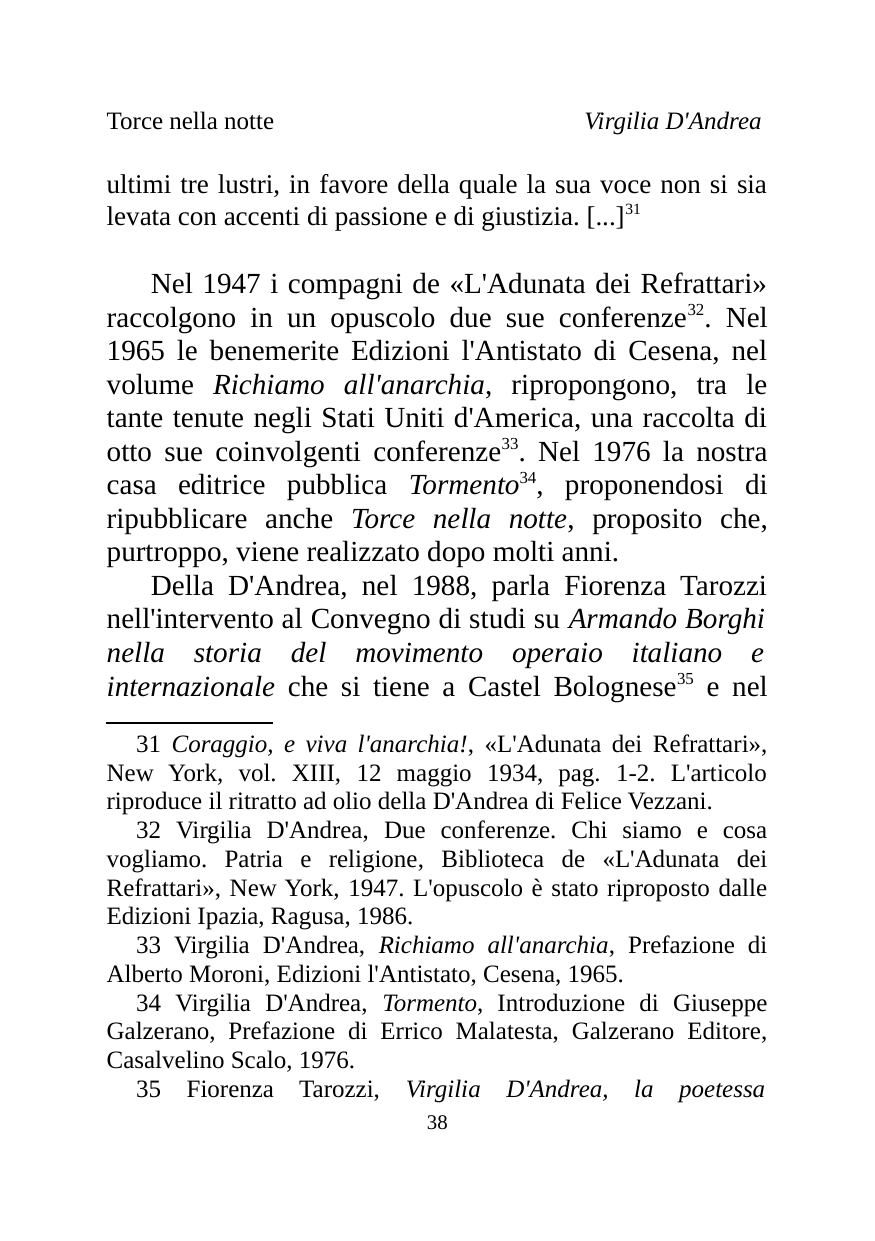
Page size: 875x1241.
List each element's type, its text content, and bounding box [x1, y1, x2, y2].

text Virgilia D'Andrea, Due conferenze. Chi siamo e cosa vogliamo. Patria e religione, Biblioteca de «L'Adunata dei Refrattari», New York, 1947. L'opuscolo è stato riproposto dalle Edizioni Ipazia, Ragusa, 1986. [106, 815, 768, 930]
text Fiorenza Tarozzi, Virgilia D'Andrea, la poetessa [106, 1074, 768, 1103]
text Nel 1947 i compagni de «L'Adunata dei Refrattari» raccolgono in un opuscolo due sue conferenze. Nel 1965 le benemerite Edizioni l'Antistato di Cesena, nel volume Richiamo all'anarchia, ripropongono, tra le tante tenute negli Stati Uniti d'America, una raccolta di otto sue coinvolgenti conferenze. Nel 1976 la nostra casa editrice pubblica Tormento, proponendosi di ripubblicare anche Torce nella notte, proposito che, purtroppo, viene realizzato dopo molti anni. [106, 266, 768, 568]
text Virgilia D'Andrea, Tormento, Introduzione di Giuseppe Galzerano, Prefazione di Errico Malatesta, Galzerano Editore, Casalvelino Scalo, 1976. [106, 988, 768, 1074]
text ultimi tre lustri, in favore della quale la sua voce non si sia levata con accenti di passione e di giustizia. [...] [106, 168, 768, 231]
text Virgilia D'Andrea, Richiamo all'anarchia, Prefazione di Alberto Moroni, Edizioni l'Antistato, Cesena, 1965. [106, 930, 768, 988]
text Della D'Andrea, nel 1988, parla Fiorenza Tarozzi nell'intervento al Convegno di studi su Armando Borghi nella storia del movimento operaio italiano e internazionale che si tiene a Castel Bolognese e nel 1993, in occasione del sessantesimo anniversario della scomparsa, la ricorda Robert D'Attilio. [106, 568, 768, 702]
text Coraggio, e viva l'anarchia!, «L'Adunata dei Refrattari», New York, vol. XIII, 12 maggio 1934, pag. 1-2. L'articolo riproduce il ritratto ad olio della D'Andrea di Felice Vezzani. [106, 729, 768, 815]
